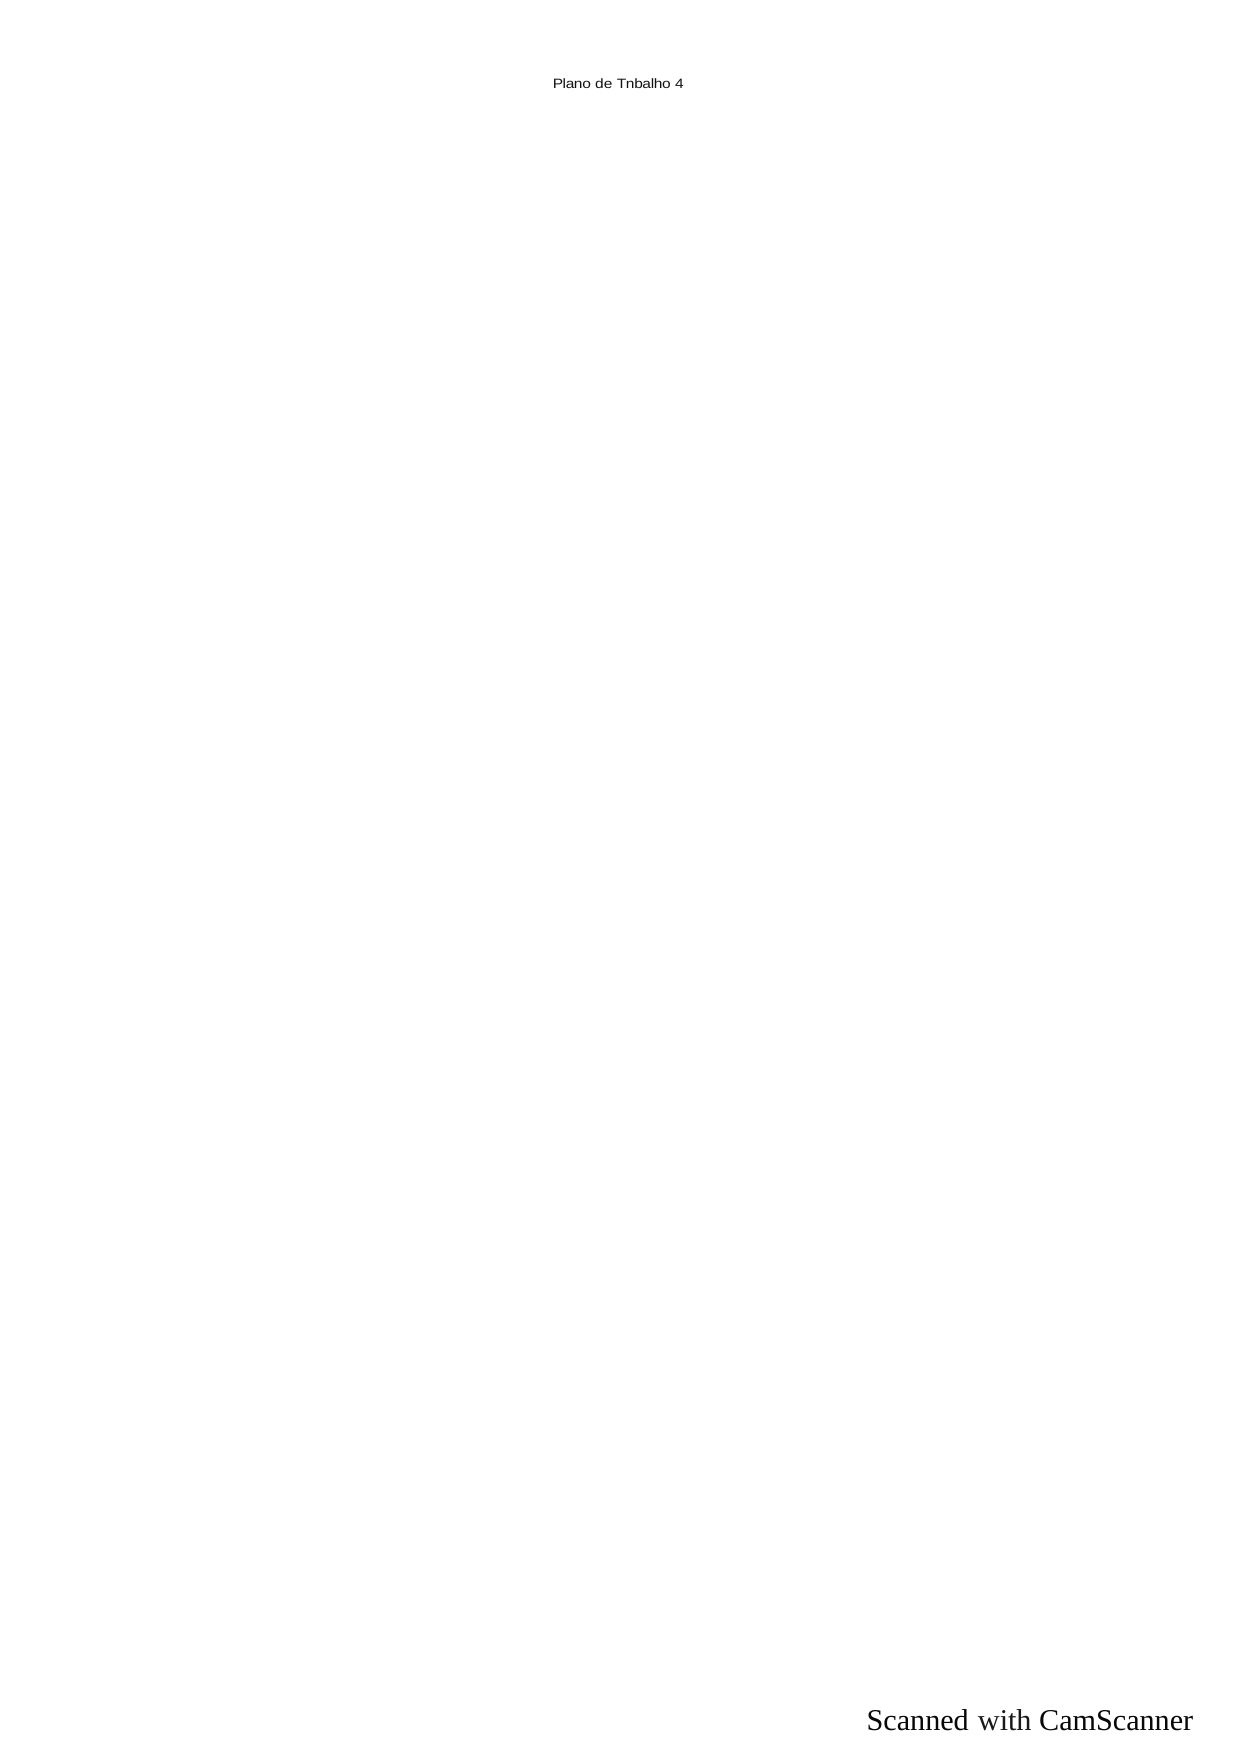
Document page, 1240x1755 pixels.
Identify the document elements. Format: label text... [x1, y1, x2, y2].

text Plano de Tnbalho 4 [503, 76, 733, 92]
